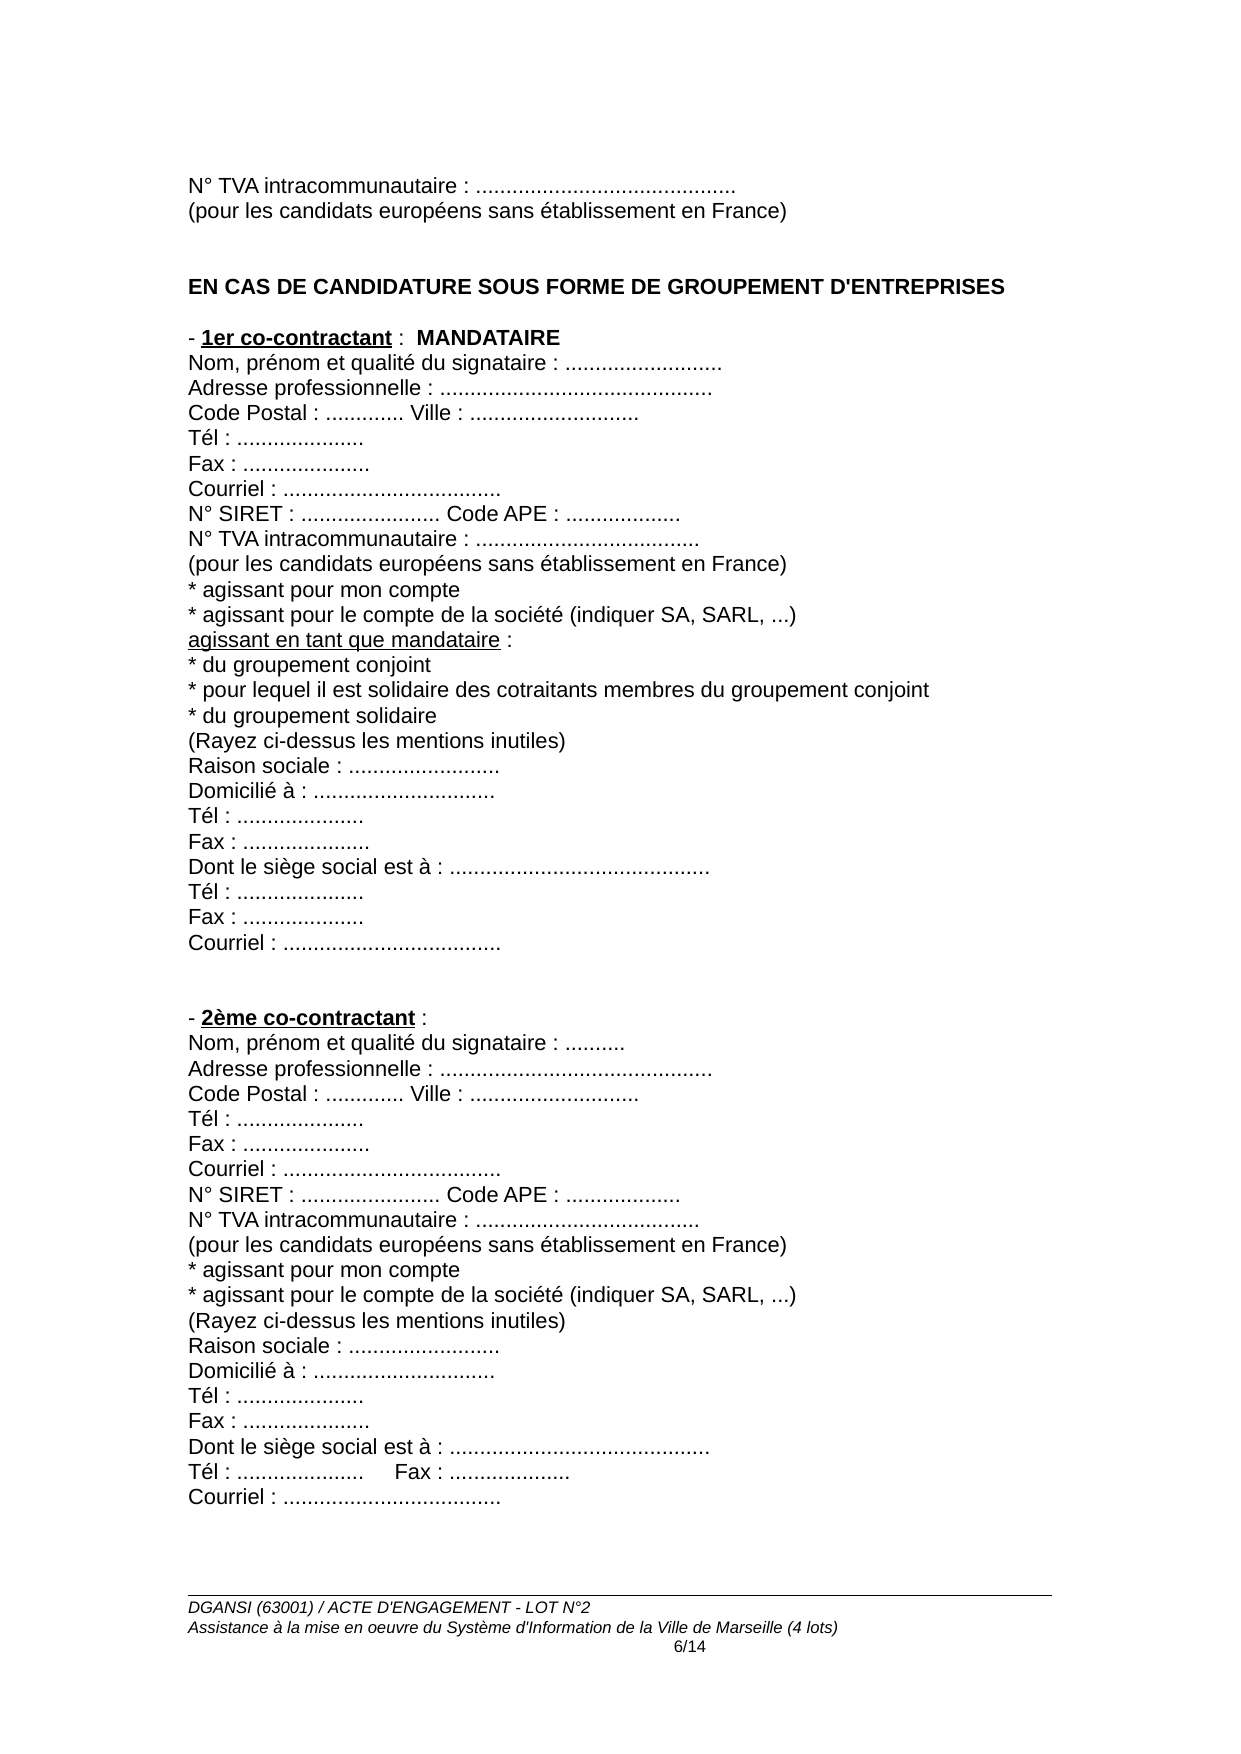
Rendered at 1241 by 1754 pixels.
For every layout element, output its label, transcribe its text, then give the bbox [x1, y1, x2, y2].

text Nom, prénom et qualité du signataire : .......................... [188, 350, 1052, 375]
text * du groupement solidaire [188, 703, 1052, 728]
text Dont le siège social est à : ........................................... [188, 1434, 1052, 1459]
text Domicilié à : .............................. [188, 1358, 1052, 1383]
text Code Postal : ............. Ville : ............................ [188, 400, 1052, 425]
text * agissant pour le compte de la société (indiquer SA, SARL, ...) [188, 1282, 1052, 1308]
text * pour lequel il est solidaire des cotraitants membres du groupement conjoint [188, 677, 1052, 703]
text Courriel : .................................... [188, 929, 1052, 955]
text (pour les candidats européens sans établissement en France) [188, 198, 1052, 224]
text Courriel : .................................... [188, 1484, 1052, 1509]
text * agissant pour mon compte [188, 577, 1052, 602]
text Tél : ..................... [188, 1106, 1052, 1131]
text Tél : ..................... Fax : .................... [188, 1459, 1052, 1484]
text Adresse professionnelle : ............................................. [188, 375, 1052, 400]
text N° TVA intracommunautaire : ..................................... [188, 526, 1052, 551]
text Tél : ..................... [188, 425, 1052, 451]
text Fax : ..................... [188, 1131, 1052, 1156]
text EN CAS DE CANDIDATURE SOUS FORME DE GROUPEMENT D'ENTREPRISES [188, 274, 1052, 299]
text (Rayez ci-dessus les mentions inutiles) [188, 1308, 1052, 1333]
text Raison sociale : ......................... [188, 753, 1052, 778]
text N° TVA intracommunautaire : ........................................... [188, 173, 1052, 198]
text Courriel : .................................... [188, 1156, 1052, 1182]
text * agissant pour le compte de la société (indiquer SA, SARL, ...) [188, 602, 1052, 627]
text Raison sociale : ......................... [188, 1333, 1052, 1358]
text (pour les candidats européens sans établissement en France) [188, 1232, 1052, 1257]
text Nom, prénom et qualité du signataire : .......... [188, 1030, 1052, 1056]
text N° SIRET : ....................... Code APE : ................... [188, 501, 1052, 526]
text Courriel : .................................... [188, 476, 1052, 501]
text Fax : ..................... [188, 451, 1052, 476]
text * agissant pour mon compte [188, 1257, 1052, 1282]
text Adresse professionnelle : ............................................. [188, 1056, 1052, 1081]
text - 1er co-contractant : MANDATAIRE [188, 324, 1052, 350]
text Code Postal : ............. Ville : ............................ [188, 1081, 1052, 1106]
text agissant en tant que mandataire : [188, 627, 1052, 652]
text Fax : ..................... [188, 1408, 1052, 1434]
text N° TVA intracommunautaire : ..................................... [188, 1207, 1052, 1232]
text Tél : ..................... [188, 1383, 1052, 1408]
text - 2ème co-contractant : [188, 1005, 1052, 1030]
text N° SIRET : ....................... Code APE : ................... [188, 1182, 1052, 1207]
text Dont le siège social est à : ........................................... [188, 854, 1052, 879]
text Tél : ..................... [188, 803, 1052, 829]
text Tél : ..................... [188, 879, 1052, 904]
text Fax : .................... [188, 904, 1052, 929]
text (pour les candidats européens sans établissement en France) [188, 551, 1052, 577]
text (Rayez ci-dessus les mentions inutiles) [188, 728, 1052, 753]
text Domicilié à : .............................. [188, 778, 1052, 803]
text Fax : ..................... [188, 829, 1052, 854]
text * du groupement conjoint [188, 652, 1052, 677]
